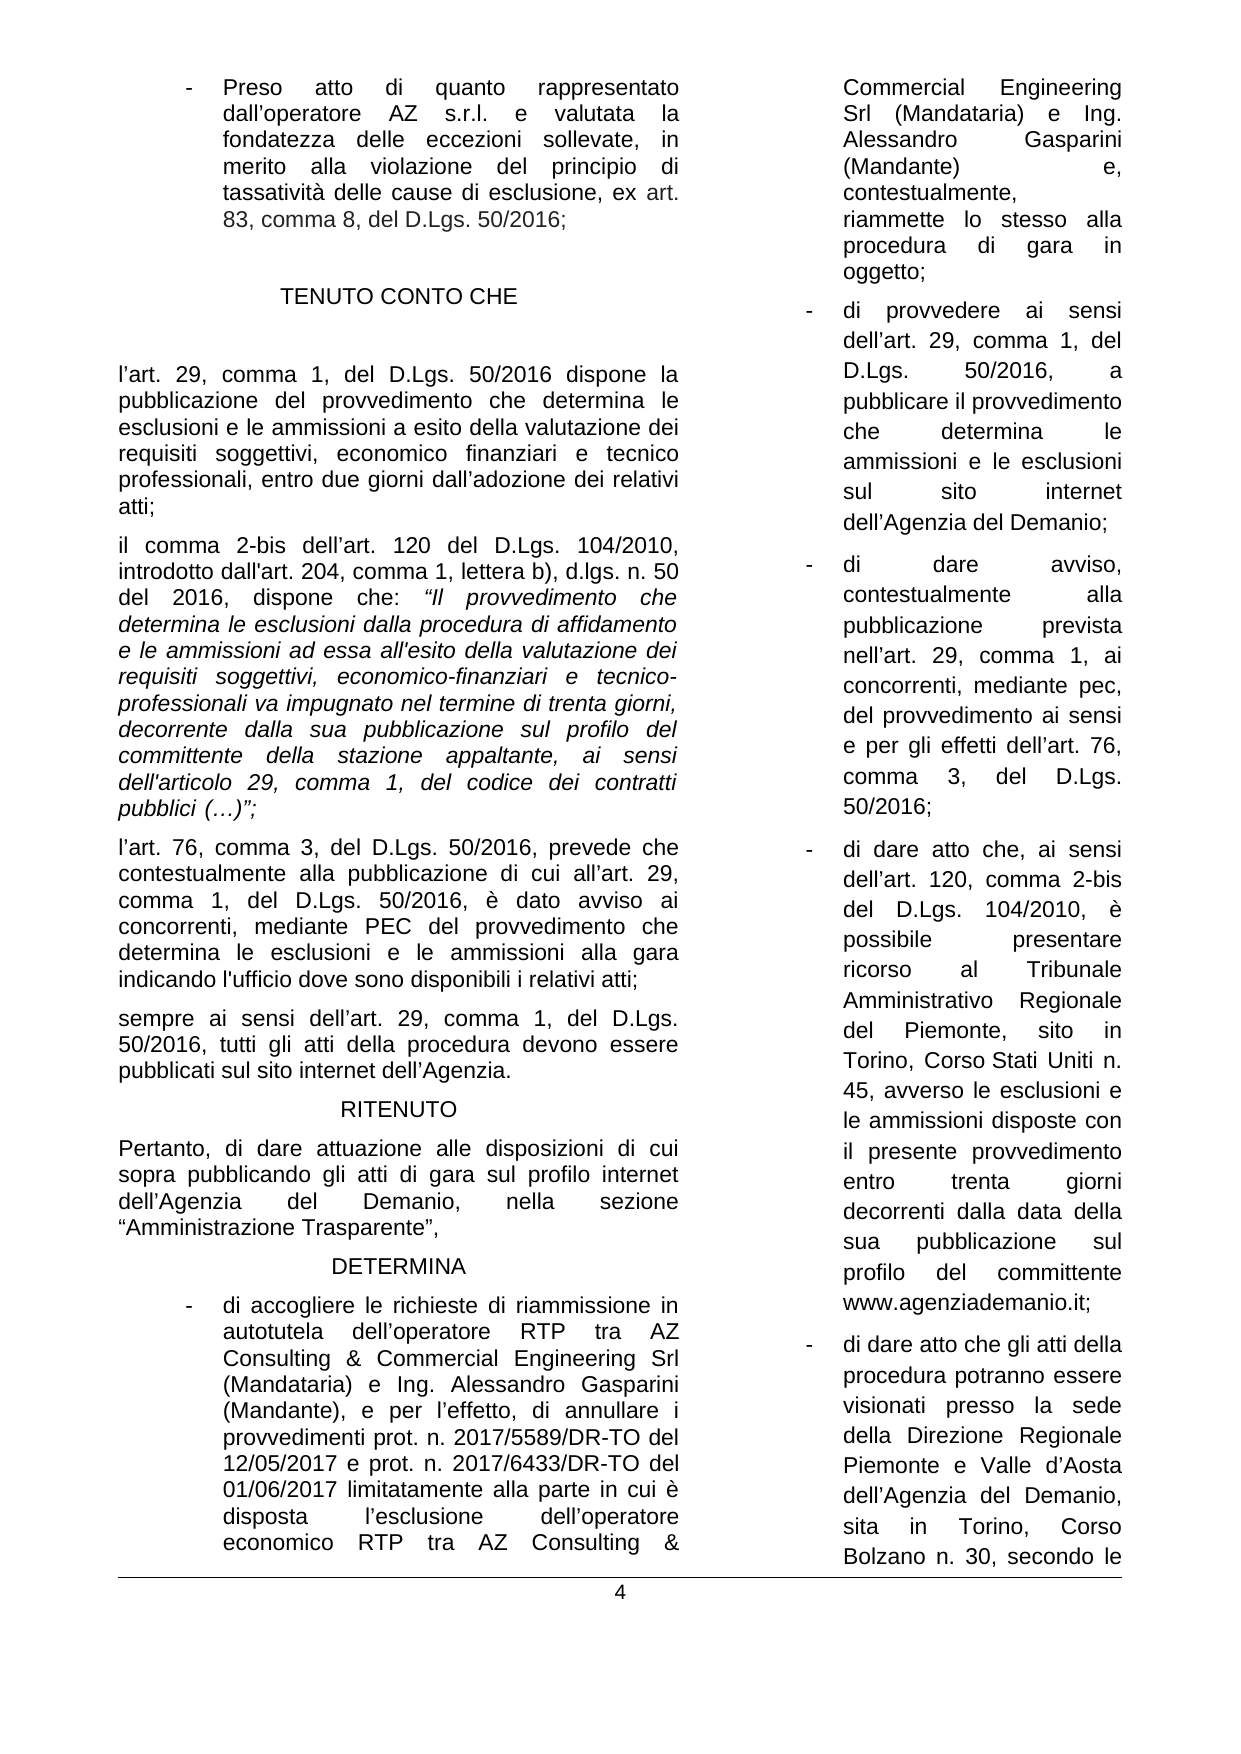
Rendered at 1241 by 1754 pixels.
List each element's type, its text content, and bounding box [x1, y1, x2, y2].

list di dare atto che gli atti della procedura potranno essere visionati presso la sede della Direzione Regionale Piemonte e Valle d’Aosta dell’Agenzia del Demanio, sita in Torino, Corso Bolzano n. 30, secondo le [805, 1331, 1122, 1569]
list Commercial Engineering Srl (Mandataria) e Ing. Alessandro Gasparini (Mandante) e, contestualmente, riammette lo stesso alla procedura di gara in oggetto; [805, 74, 1122, 284]
list di dare avviso, contestualmente alla pubblicazione prevista nell’art. 29, comma 1, ai concorrenti, mediante pec, del provvedimento ai sensi e per gli effetti dell’art. 76, comma 3, del D.Lgs. 50/2016; [805, 551, 1122, 819]
text sempre ai sensi dell’art. 29, comma 1, del D.Lgs. 50/2016, tutti gli atti della procedura devono essere pubblicati sul sito internet dell’Agenzia. [118, 1004, 679, 1084]
text Pertanto, di dare attuazione alle disposizioni di cui sopra pubblicando gli atti di gara sul profilo internet dell’Agenzia del Demanio, nella sezione “Amministrazione Trasparente”, [118, 1135, 679, 1240]
text RITENUTO [118, 1096, 679, 1122]
text TENUTO CONTO CHE [118, 283, 679, 309]
list di provvedere ai sensi dell’art. 29, comma 1, del D.Lgs. 50/2016, a pubblicare il provvedimento che determina le ammissioni e le esclusioni sul sito internet dell’Agenzia del Demanio; [805, 297, 1122, 535]
text l’art. 76, comma 3, del D.Lgs. 50/2016, prevede che contestualmente alla pubblicazione di cui all’art. 29, comma 1, del D.Lgs. 50/2016, è dato avviso ai concorrenti, mediante PEC del provvedimento che determina le esclusioni e le ammissioni alla gara indicando l'ufficio dove sono disponibili i relativi atti; [118, 834, 679, 992]
list Preso atto di quanto rappresentato dall’operatore AZ s.r.l. e valutata la fondatezza delle eccezioni sollevate, in merito alla violazione del principio di tassatività delle cause di esclusione, ex art. 83, comma 8, del D.Lgs. 50/2016; [185, 74, 679, 232]
list di dare atto che, ai sensi dell’art. 120, comma 2-bis del D.Lgs. 104/2010, è possibile presentare ricorso al Tribunale Amministrativo Regionale del Piemonte, sito in Torino, Corso Stati Uniti n. 45, avverso le esclusioni e le ammissioni disposte con il presente provvedimento entro trenta giorni decorrenti dalla data della sua pubblicazione sul profilo del committente www.agenziademanio.it; [805, 836, 1122, 1315]
text il comma 2-bis dell’art. 120 del D.Lgs. 104/2010, introdotto dall'art. 204, comma 1, lettera b), d.lgs. n. 50 del 2016, dispone che: “Il provvedimento che determina le esclusioni dalla procedura di affidamento e le ammissioni ad essa all'esito della valutazione dei requisiti soggettivi, economico-finanziari e tecnico-professionali va impugnato nel termine di trenta giorni, decorrente dalla sua pubblicazione sul profilo del committente della stazione appaltante, ai sensi dell'articolo 29, comma 1, del codice dei contratti pubblici (…)”; [118, 532, 679, 821]
text DETERMINA [118, 1253, 679, 1279]
list di accogliere le richieste di riammissione in autotutela dell’operatore RTP tra AZ Consulting & Commercial Engineering Srl (Mandataria) e Ing. Alessandro Gasparini (Mandante), e per l’effetto, di annullare i provvedimenti prot. n. 2017/5589/DR-TO del 12/05/2017 e prot. n. 2017/6433/DR-TO del 01/06/2017 limitatamente alla parte in cui è disposta l’esclusione dell’operatore economico RTP tra AZ Consulting & [185, 1292, 679, 1555]
text l’art. 29, comma 1, del D.Lgs. 50/2016 dispone la pubblicazione del provvedimento che determina le esclusioni e le ammissioni a esito della valutazione dei requisiti soggettivi, economico finanziari e tecnico professionali, entro due giorni dall’adozione dei relativi atti; [118, 361, 679, 519]
